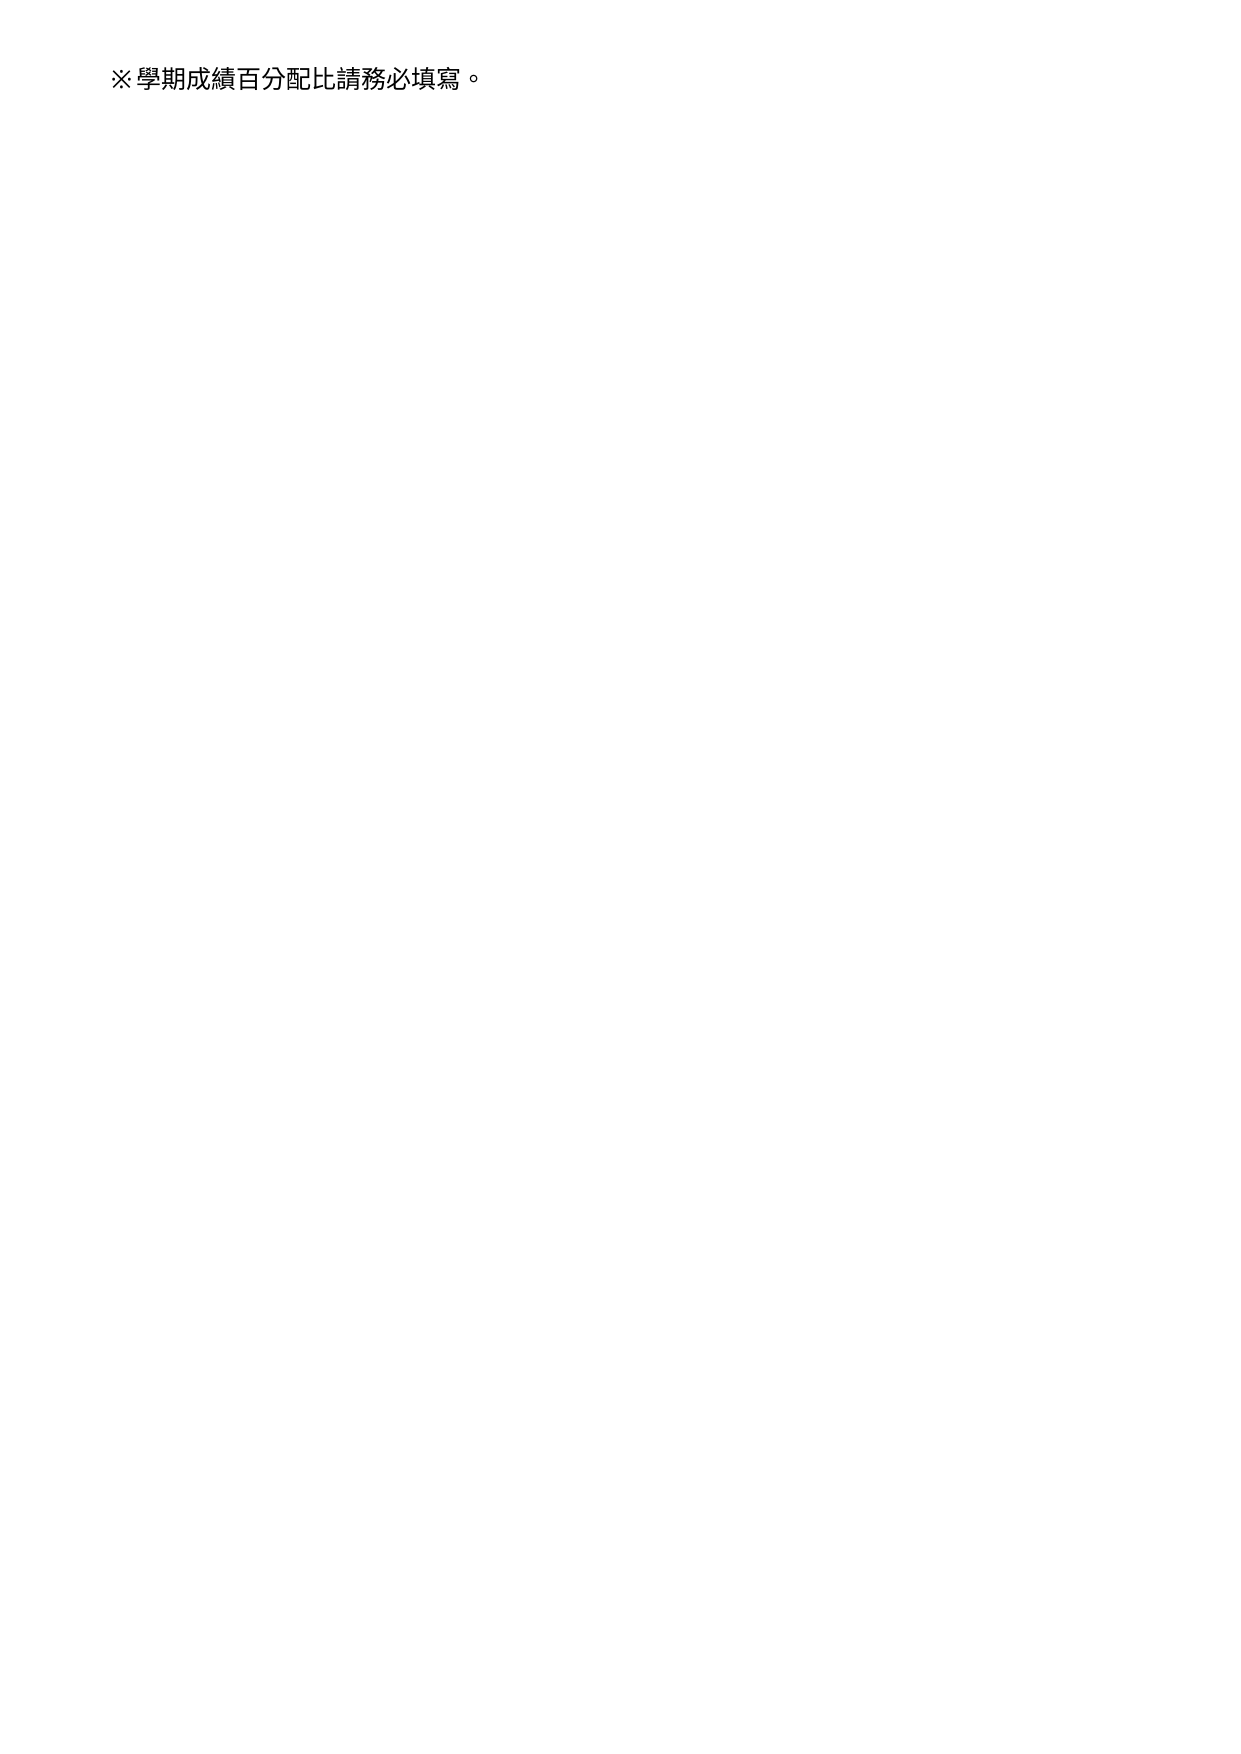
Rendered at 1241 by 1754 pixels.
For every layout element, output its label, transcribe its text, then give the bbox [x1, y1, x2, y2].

text ※學期成績百分配比請務必填寫。 [106, 59, 1146, 95]
